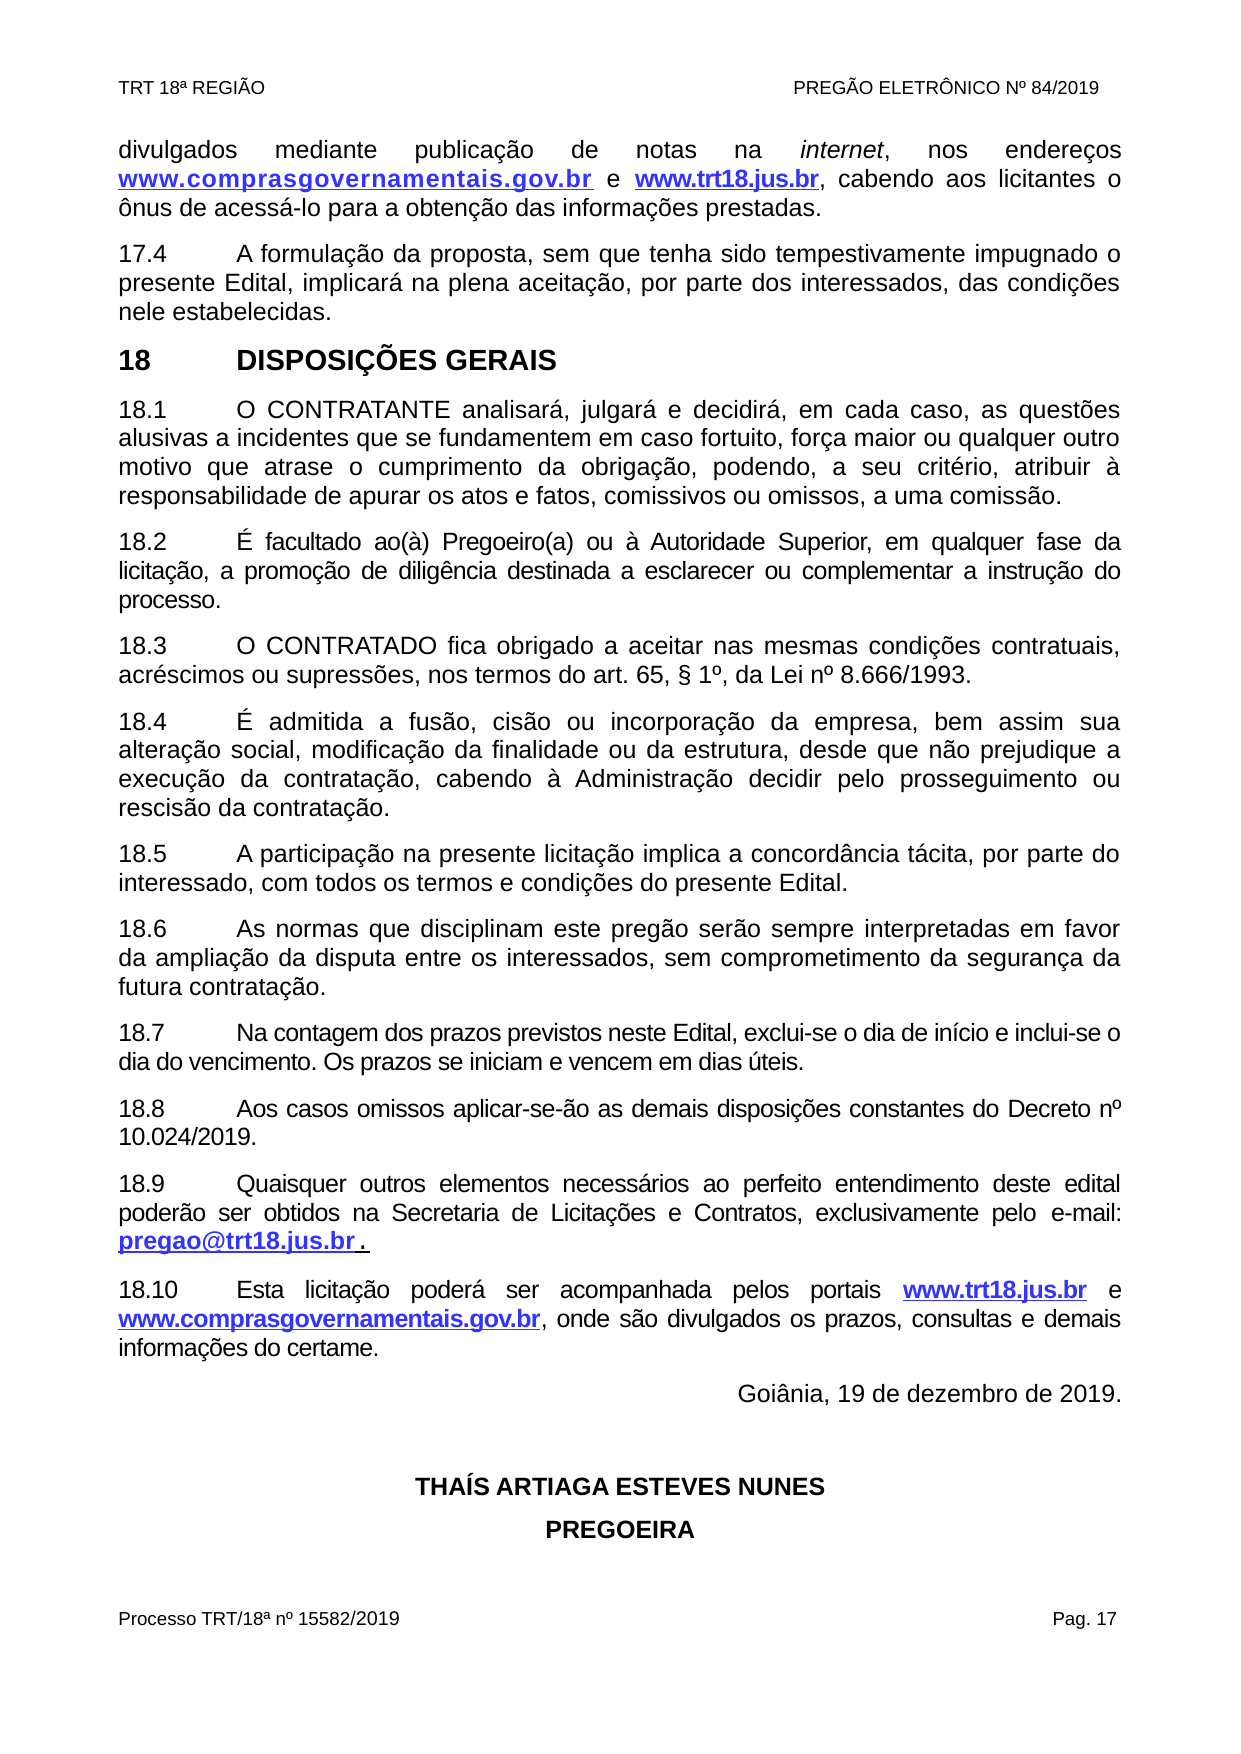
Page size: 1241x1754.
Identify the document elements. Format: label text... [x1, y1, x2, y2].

text 18 DISPOSIÇÕES GERAIS [118, 343, 1122, 377]
text 18.9 Quaisquer outros elementos necessários ao perfeito entendimento deste edital poderão ser obtidos na Secretaria de Licitações e Contratos, exclusivamente pelo e-mail: pregao@trt18.jus.br. [118, 1169, 1122, 1257]
text divulgados mediante publicação de notas na internet, nos endereços www.comprasgovernamentais.gov.br e www.trt18.jus.br, cabendo aos licitantes o ônus de acessá-lo para a obtenção das informações prestadas. [118, 136, 1122, 222]
text 18.3 O CONTRATADO fica obrigado a aceitar nas mesmas condições contratuais, acréscimos ou supressões, nos termos do art. 65, § 1º, da Lei nº 8.666/1993. [118, 631, 1122, 689]
text 18.10 Esta licitação poderá ser acompanhada pelos portais www.trt18.jus.br e www.comprasgovernamentais.gov.br, onde são divulgados os prazos, consultas e demais informações do certame. [118, 1275, 1122, 1361]
text 17.4 A formulação da proposta, sem que tenha sido tempestivamente impugnado o presente Edital, implicará na plena aceitação, por parte dos interessados, das condições nele estabelecidas. [118, 239, 1122, 326]
text 18.2 É facultado ao(à) Pregoeiro(a) ou à Autoridade Superior, em qualquer fase da licitação, a promoção de diligência destinada a esclarecer ou complementar a instrução do processo. [118, 527, 1122, 614]
text PREGOEIRA [118, 1515, 1122, 1544]
text THAÍS ARTIAGA ESTEVES NUNES [118, 1472, 1122, 1501]
text 18.1 O CONTRATANTE analisará, julgará e decidirá, em cada caso, as questões alusivas a incidentes que se fundamentem em caso fortuito, força maior ou qualquer outro motivo que atrase o cumprimento da obrigação, podendo, a seu critério, atribuir à responsabilidade de apurar os atos e fatos, comissivos ou omissos, a uma comissão. [118, 395, 1122, 510]
text 18.6 As normas que disciplinam este pregão serão sempre interpretadas em favor da ampliação da disputa entre os interessados, sem comprometimento da segurança da futura contratação. [118, 914, 1122, 1001]
text 18.4 É admitida a fusão, cisão ou incorporação da empresa, bem assim sua alteração social, modificação da finalidade ou da estrutura, desde que não prejudique a execução da contratação, cabendo à Administração decidir pelo prosseguimento ou rescisão da contratação. [118, 707, 1122, 822]
text Goiânia, 19 de dezembro de 2019. [118, 1379, 1122, 1408]
text 18.5 A participação na presente licitação implica a concordância tácita, por parte do interessado, com todos os termos e condições do presente Edital. [118, 839, 1122, 897]
text 18.8 Aos casos omissos aplicar-se-ão as demais disposições constantes do Decreto nº 10.024/2019. [118, 1094, 1122, 1151]
text 18.7 Na contagem dos prazos previstos neste Edital, exclui-se o dia de início e inclui-se o dia do vencimento. Os prazos se iniciam e vencem em dias úteis. [118, 1018, 1122, 1076]
